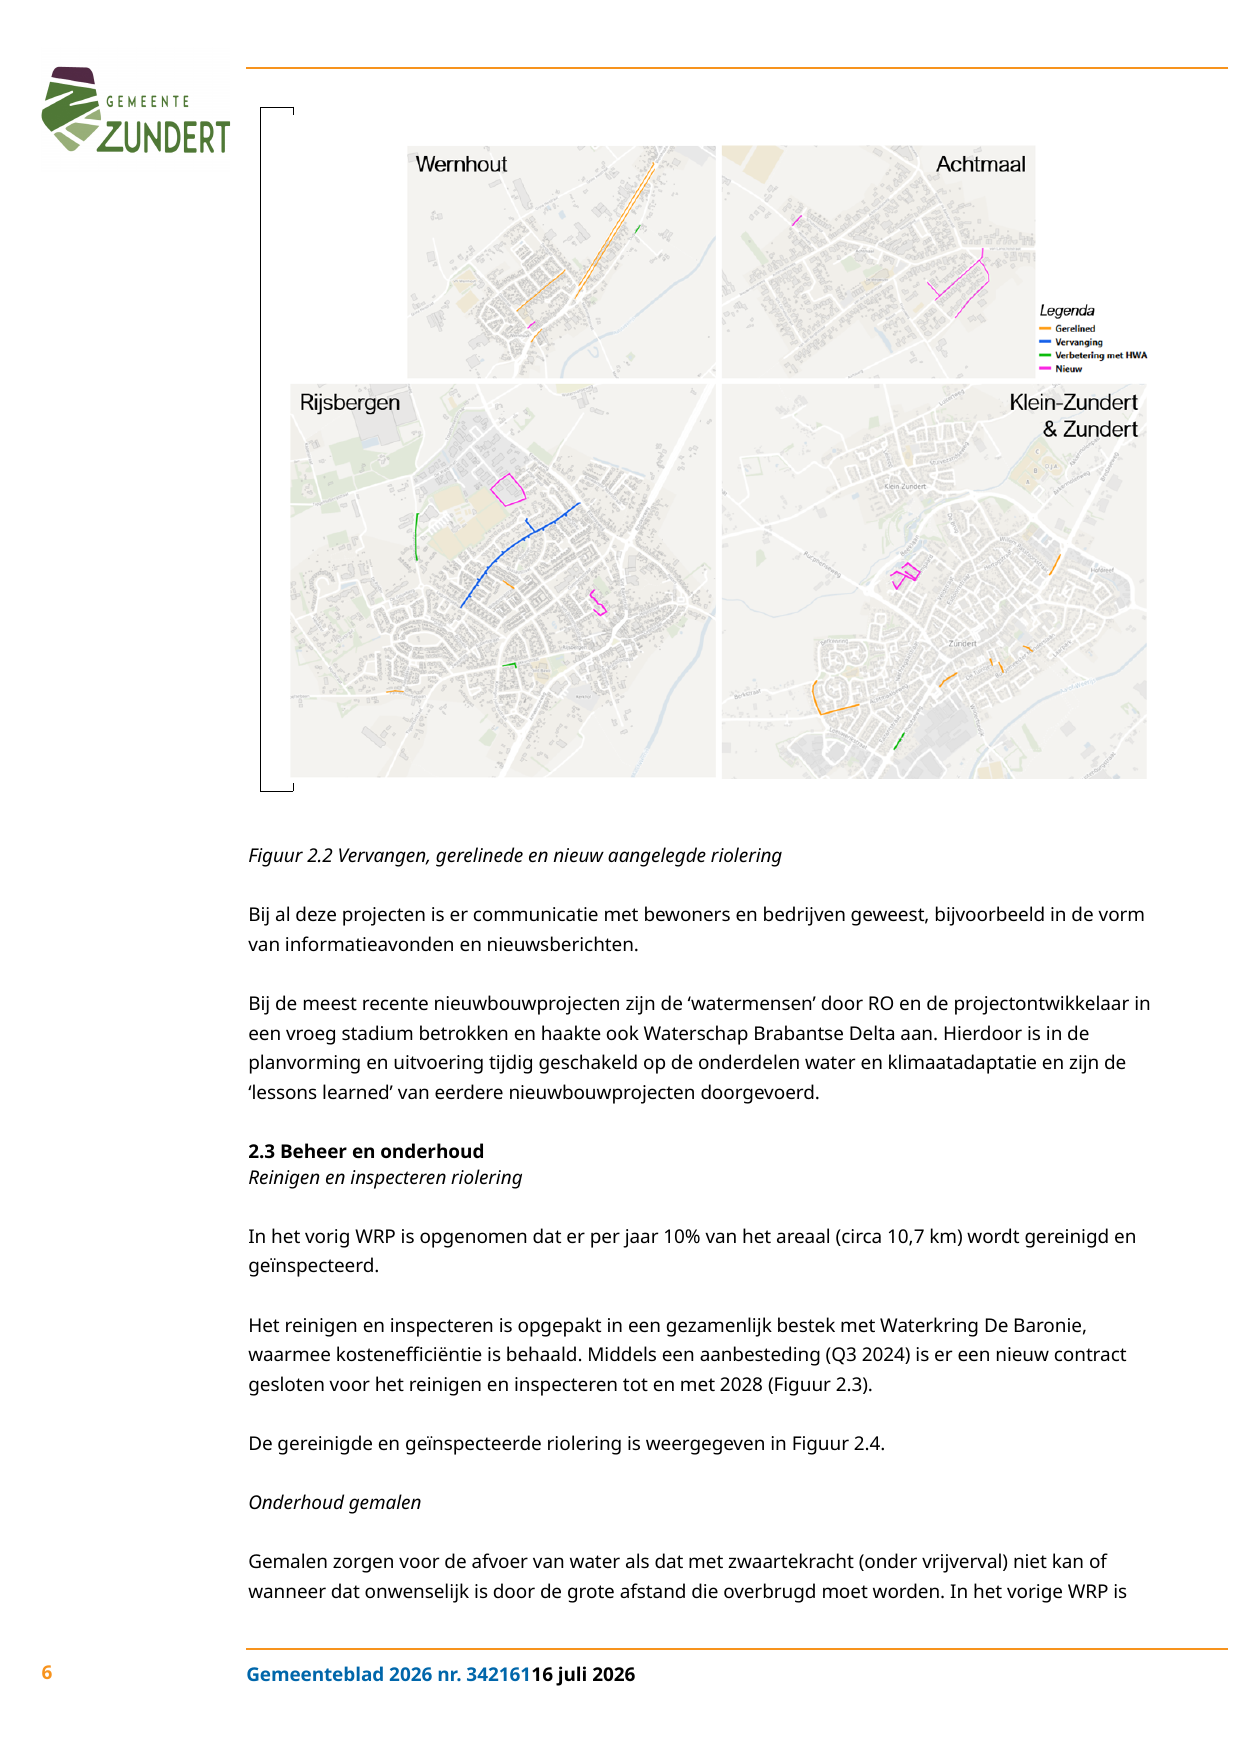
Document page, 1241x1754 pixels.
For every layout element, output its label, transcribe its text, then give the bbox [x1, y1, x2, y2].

picture [268, 115, 1155, 783]
text Gemalen zorgen voor de afvoer van water als dat met zwaartekracht (onder vrijverval) niet kan of wanneer dat onwenselijk is door de grote afstand die overbrugd moet worden. In het vorige WRP is [248, 1548, 1152, 1604]
text Figuur 2.2 Vervangen, gerelinede en nieuw aangelegde riolering [248, 842, 1152, 868]
text Het reinigen en inspecteren is opgepakt in een gezamenlijk bestek met Waterkring De Baronie, waarmee kostenefficiëntie is behaald. Middels een aanbesteding (Q3 2024) is er een nieuw contract gesloten voor het reinigen en inspecteren tot en met 2028 (Figuur 2.3). [248, 1312, 1152, 1397]
text Reinigen en inspecteren riolering [248, 1164, 1152, 1189]
picture [41, 47, 231, 172]
text In het vorig WRP is opgenomen dat er per jaar 10% van het areaal (circa 10,7 km) wordt gereinigd en geïnspecteerd. [248, 1223, 1152, 1278]
text 2.3 Beheer en onderhoud [248, 1138, 1152, 1164]
text De gereinigde en geïnspecteerde riolering is weergegeven in Figuur 2.4. [248, 1430, 1152, 1456]
text Bij de meest recente nieuwbouwprojecten zijn de ‘watermensen’ door RO en de projectontwikkelaar in een vroeg stadium betrokken en haakte ook Waterschap Brabantse Delta aan. Hierdoor is in de planvorming en uitvoering tijdig geschakeld op de onderdelen water en klimaatadaptatie en zijn de ‘lessons learned’ van eerdere nieuwbouwprojecten doorgevoerd. [248, 990, 1152, 1105]
text Bij al deze projecten is er communicatie met bewoners en bedrijven geweest, bijvoorbeeld in de vorm van informatieavonden en nieuwsberichten. [248, 901, 1152, 957]
text Onderhoud gemalen [248, 1489, 1152, 1515]
